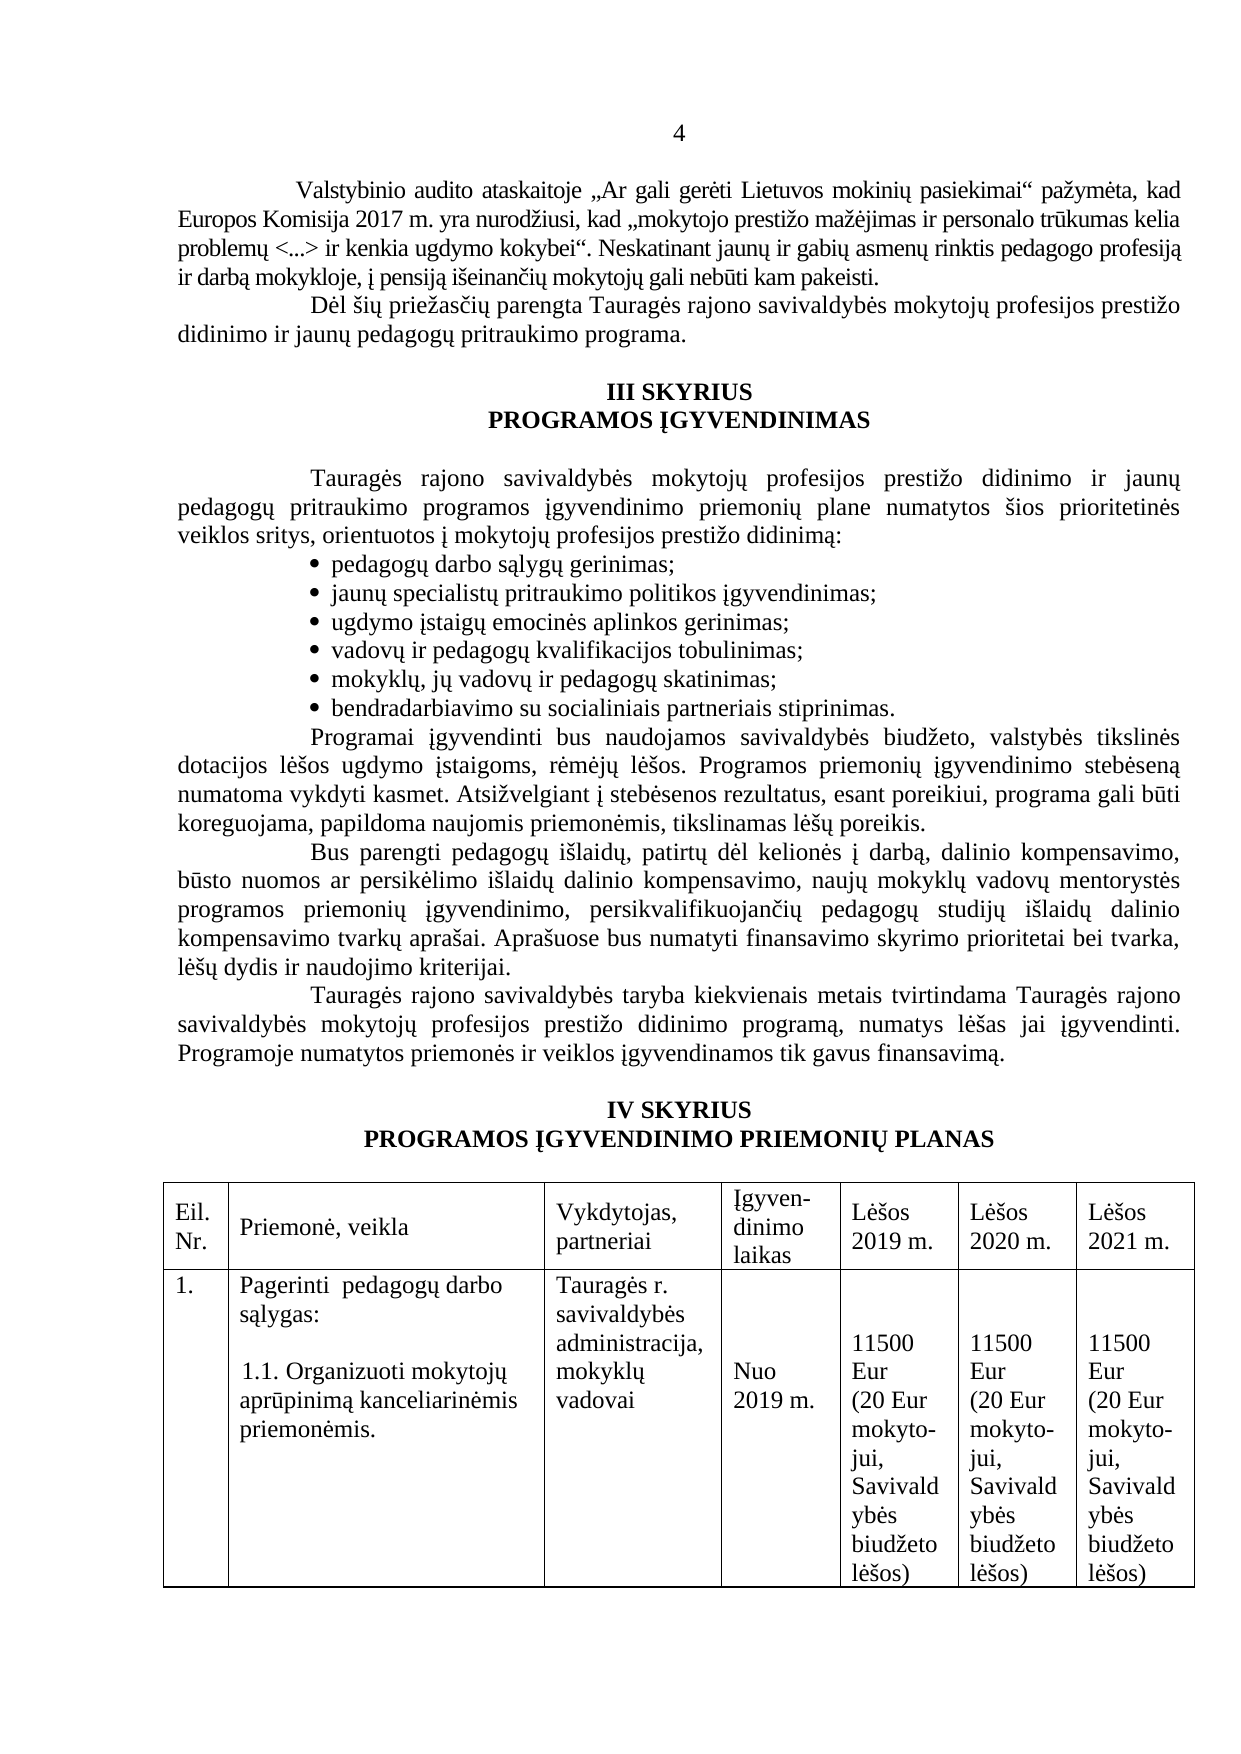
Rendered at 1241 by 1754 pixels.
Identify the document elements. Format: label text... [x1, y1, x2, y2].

table_cell 1. [164, 1270, 228, 1586]
table_header Priemonė, veikla [229, 1183, 544, 1269]
table_cell 11500 Eur (20 Eur mokyto-jui, Savivaldybės biudžeto lėšos) [959, 1270, 1076, 1586]
text  ugdymo įstaigų emocinės aplinkos gerinimas; [177, 607, 1181, 636]
text  vadovų ir pedagogų kvalifikacijos tobulinimas; [177, 636, 1181, 664]
table_header Įgyven-dinimo laikas [722, 1183, 840, 1269]
table_cell 11500 Eur (20 Eur mokyto-jui, Savivaldybės biudžeto lėšos) [841, 1270, 958, 1586]
text  bendradarbiavimo su socialiniais partneriais stiprinimas. [177, 693, 1181, 722]
table_cell 11500 Eur (20 Eur mokyto-jui, Savivaldybės biudžeto lėšos) [1077, 1270, 1194, 1586]
text  jaunų specialistų pritraukimo politikos įgyvendinimas; [177, 578, 1181, 607]
text Bus parengti pedagogų išlaidų, patirtų dėl kelionės į darbą, dalinio kompensavimo, būsto nuomos ar persikėlimo išlaidų dalinio kompensavimo, naujų mokyklų vadovų mentorystės programos priemonių įgyvendinimo, persikvalifikuojančių pedagogų studijų išlaidų dalinio kompensavimo tvarkų aprašai. Aprašuose bus numatyti finansavimo skyrimo prioritetai bei tvarka, lėšų dydis ir naudojimo kriterijai. [177, 837, 1181, 981]
table_header Lėšos 2020 m. [959, 1183, 1076, 1269]
text  mokyklų, jų vadovų ir pedagogų skatinimas; [177, 664, 1181, 693]
table_header Eil. Nr. [164, 1183, 228, 1269]
table_cell Nuo 2019 m. [722, 1270, 840, 1586]
table_header Lėšos 2019 m. [841, 1183, 958, 1269]
text III SKYRIUS [177, 377, 1181, 406]
text Tauragės rajono savivaldybės mokytojų profesijos prestižo didinimo ir jaunų pedagogų pritraukimo programos įgyvendinimo priemonių plane numatytos šios prioritetinės veiklos sritys, orientuotos į mokytojų profesijos prestižo didinimą: [177, 463, 1181, 549]
text PROGRAMOS ĮGYVENDINIMAS [177, 406, 1181, 434]
text Dėl šių priežasčių parengta Tauragės rajono savivaldybės mokytojų profesijos prestižo didinimo ir jaunų pedagogų pritraukimo programa. [177, 291, 1181, 348]
table_cell Pagerinti pedagogų darbo sąlygas: 1.1. Organizuoti mokytojų aprūpinimą kanceliarinėmis priemonėmis. [229, 1270, 544, 1586]
text Programai įgyvendinti bus naudojamos savivaldybės biudžeto, valstybės tikslinės dotacijos lėšos ugdymo įstaigoms, rėmėjų lėšos. Programos priemonių įgyvendinimo stebėseną numatoma vykdyti kasmet. Atsižvelgiant į stebėsenos rezultatus, esant poreikiui, programa gali būti koreguojama, papildoma naujomis priemonėmis, tikslinamas lėšų poreikis. [177, 722, 1181, 837]
table_header Lėšos 2021 m. [1077, 1183, 1194, 1269]
text Valstybinio audito ataskaitoje „Ar gali gerėti Lietuvos mokinių pasiekimai“ pažymėta, kad Europos Komisija 2017 m. yra nurodžiusi, kad „mokytojo prestižo mažėjimas ir personalo trūkumas kelia problemų <...> ir kenkia ugdymo kokybei“. Neskatinant jaunų ir gabių asmenų rinktis pedagogo profesiją ir darbą mokykloje, į pensiją išeinančių mokytojų gali nebūti kam pakeisti. [177, 176, 1181, 291]
text  pedagogų darbo sąlygų gerinimas; [177, 549, 1181, 578]
text Tauragės rajono savivaldybės taryba kiekvienais metais tvirtindama Tauragės rajono savivaldybės mokytojų profesijos prestižo didinimo programą, numatys lėšas jai įgyvendinti. Programoje numatytos priemonės ir veiklos įgyvendinamos tik gavus finansavimą. [177, 981, 1181, 1067]
table_cell Tauragės r. savivaldybės administracija, mokyklų vadovai [545, 1270, 721, 1586]
table_header Vykdytojas, partneriai [545, 1183, 721, 1269]
text IV SKYRIUS [177, 1096, 1181, 1124]
text PROGRAMOS ĮGYVENDINIMO PRIEMONIŲ PLANAS [177, 1124, 1181, 1153]
